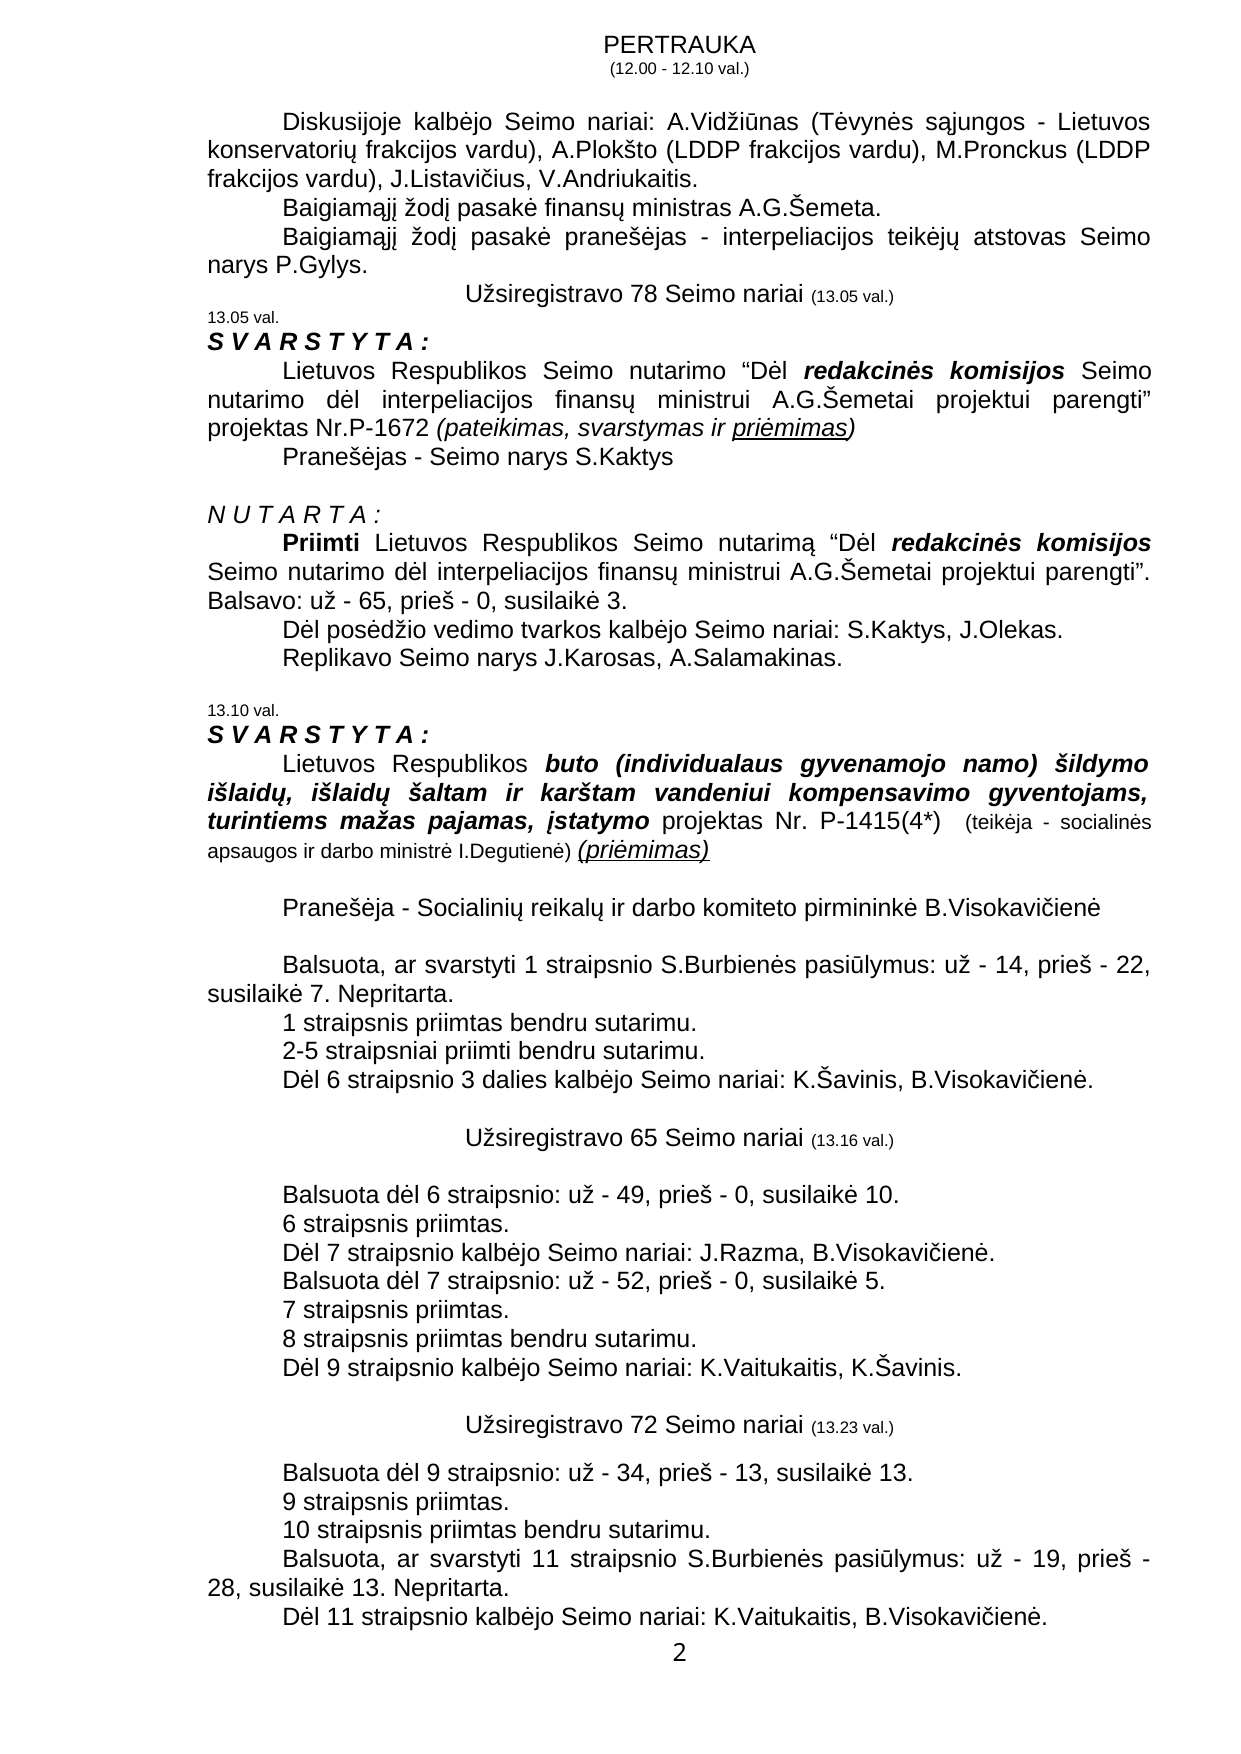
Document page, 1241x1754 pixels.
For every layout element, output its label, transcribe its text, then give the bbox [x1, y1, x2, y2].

text Balsuota dėl 9 straipsnio: už - 34, prieš - 13, susilaikė 13. [207, 1458, 1152, 1487]
text Baigiamąjį žodį pasakė pranešėjas - interpeliacijos teikėjų atstovas Seimo narys P.Gylys. [207, 222, 1152, 279]
text Užsiregistravo 72 Seimo nariai (13.23 val.) [207, 1410, 1152, 1439]
text 2-5 straipsniai priimti bendru sutarimu. [207, 1036, 1152, 1065]
text 9 straipsnis priimtas. [207, 1487, 1152, 1515]
text 13.05 val. [207, 308, 1152, 327]
text Priimti Lietuvos Respublikos Seimo nutarimą “Dėl redakcinės komisijos Seimo nutarimo dėl interpeliacijos finansų ministrui A.G.Šemetai projektui parengti”. Balsavo: už - 65, prieš - 0, susilaikė 3. [207, 528, 1152, 614]
text Lietuvos Respublikos Seimo nutarimo “Dėl redakcinės komisijos Seimo nutarimo dėl interpeliacijos finansų ministrui A.G.Šemetai projektui parengti” projektas Nr.P-1672 (pateikimas, svarstymas ir priėmimas) [207, 356, 1152, 442]
text PERTRAUKA [207, 30, 1152, 59]
text Dėl posėdžio vedimo tvarkos kalbėjo Seimo nariai: S.Kaktys, J.Olekas. [207, 614, 1152, 643]
text S V A R S T Y T A : [207, 327, 1152, 356]
text Užsiregistravo 65 Seimo nariai (13.16 val.) [207, 1122, 1152, 1151]
text Dėl 11 straipsnio kalbėjo Seimo nariai: K.Vaitukaitis, B.Visokavičienė. [207, 1602, 1152, 1630]
text Balsuota dėl 6 straipsnio: už - 49, prieš - 0, susilaikė 10. [207, 1180, 1152, 1209]
text S V A R S T Y T A : [207, 720, 1152, 749]
text Dėl 9 straipsnio kalbėjo Seimo nariai: K.Vaitukaitis, K.Šavinis. [207, 1352, 1152, 1381]
text Pranešėja - Socialinių reikalų ir darbo komiteto pirmininkė B.Visokavičienė [207, 892, 1152, 921]
text 1 straipsnis priimtas bendru sutarimu. [207, 1007, 1152, 1036]
text Dėl 6 straipsnio 3 dalies kalbėjo Seimo nariai: K.Šavinis, B.Visokavičienė. [207, 1065, 1152, 1094]
text Baigiamąjį žodį pasakė finansų ministras A.G.Šemeta. [207, 193, 1152, 222]
text 13.10 val. [207, 701, 1152, 720]
text Balsuota dėl 7 straipsnio: už - 52, prieš - 0, susilaikė 5. [207, 1266, 1152, 1295]
text (12.00 - 12.10 val.) [207, 59, 1152, 78]
text Dėl 7 straipsnio kalbėjo Seimo nariai: J.Razma, B.Visokavičienė. [207, 1237, 1152, 1266]
text 8 straipsnis priimtas bendru sutarimu. [207, 1324, 1152, 1352]
text 6 straipsnis priimtas. [207, 1209, 1152, 1237]
text Replikavo Seimo narys J.Karosas, A.Salamakinas. [207, 643, 1152, 672]
text Balsuota, ar svarstyti 11 straipsnio S.Burbienės pasiūlymus: už - 19, prieš - 28, susilaikė 13. Nepritarta. [207, 1544, 1152, 1602]
text Pranešėjas - Seimo narys S.Kaktys [207, 442, 1152, 471]
text Lietuvos Respublikos buto (individualaus gyvenamojo namo) šildymo išlaidų, išlaidų šaltam ir karštam vandeniui kompensavimo gyventojams, turintiems mažas pajamas, įstatymo projektas Nr. P-1415(4*) (teikėja - socialinės apsaugos ir darbo ministrė I.Degutienė) (priėmimas) [207, 749, 1152, 864]
text 10 straipsnis priimtas bendru sutarimu. [207, 1515, 1152, 1544]
text 7 straipsnis priimtas. [207, 1295, 1152, 1324]
text N U T A R T A : [207, 499, 1152, 528]
text Diskusijoje kalbėjo Seimo nariai: A.Vidžiūnas (Tėvynės sąjungos - Lietuvos konservatorių frakcijos vardu), A.Plokšto (LDDP frakcijos vardu), M.Pronckus (LDDP frakcijos vardu), J.Listavičius, V.Andriukaitis. [207, 107, 1152, 193]
text Užsiregistravo 78 Seimo nariai (13.05 val.) [207, 279, 1152, 308]
text Balsuota, ar svarstyti 1 straipsnio S.Burbienės pasiūlymus: už - 14, prieš - 22, susilaikė 7. Nepritarta. [207, 950, 1152, 1007]
